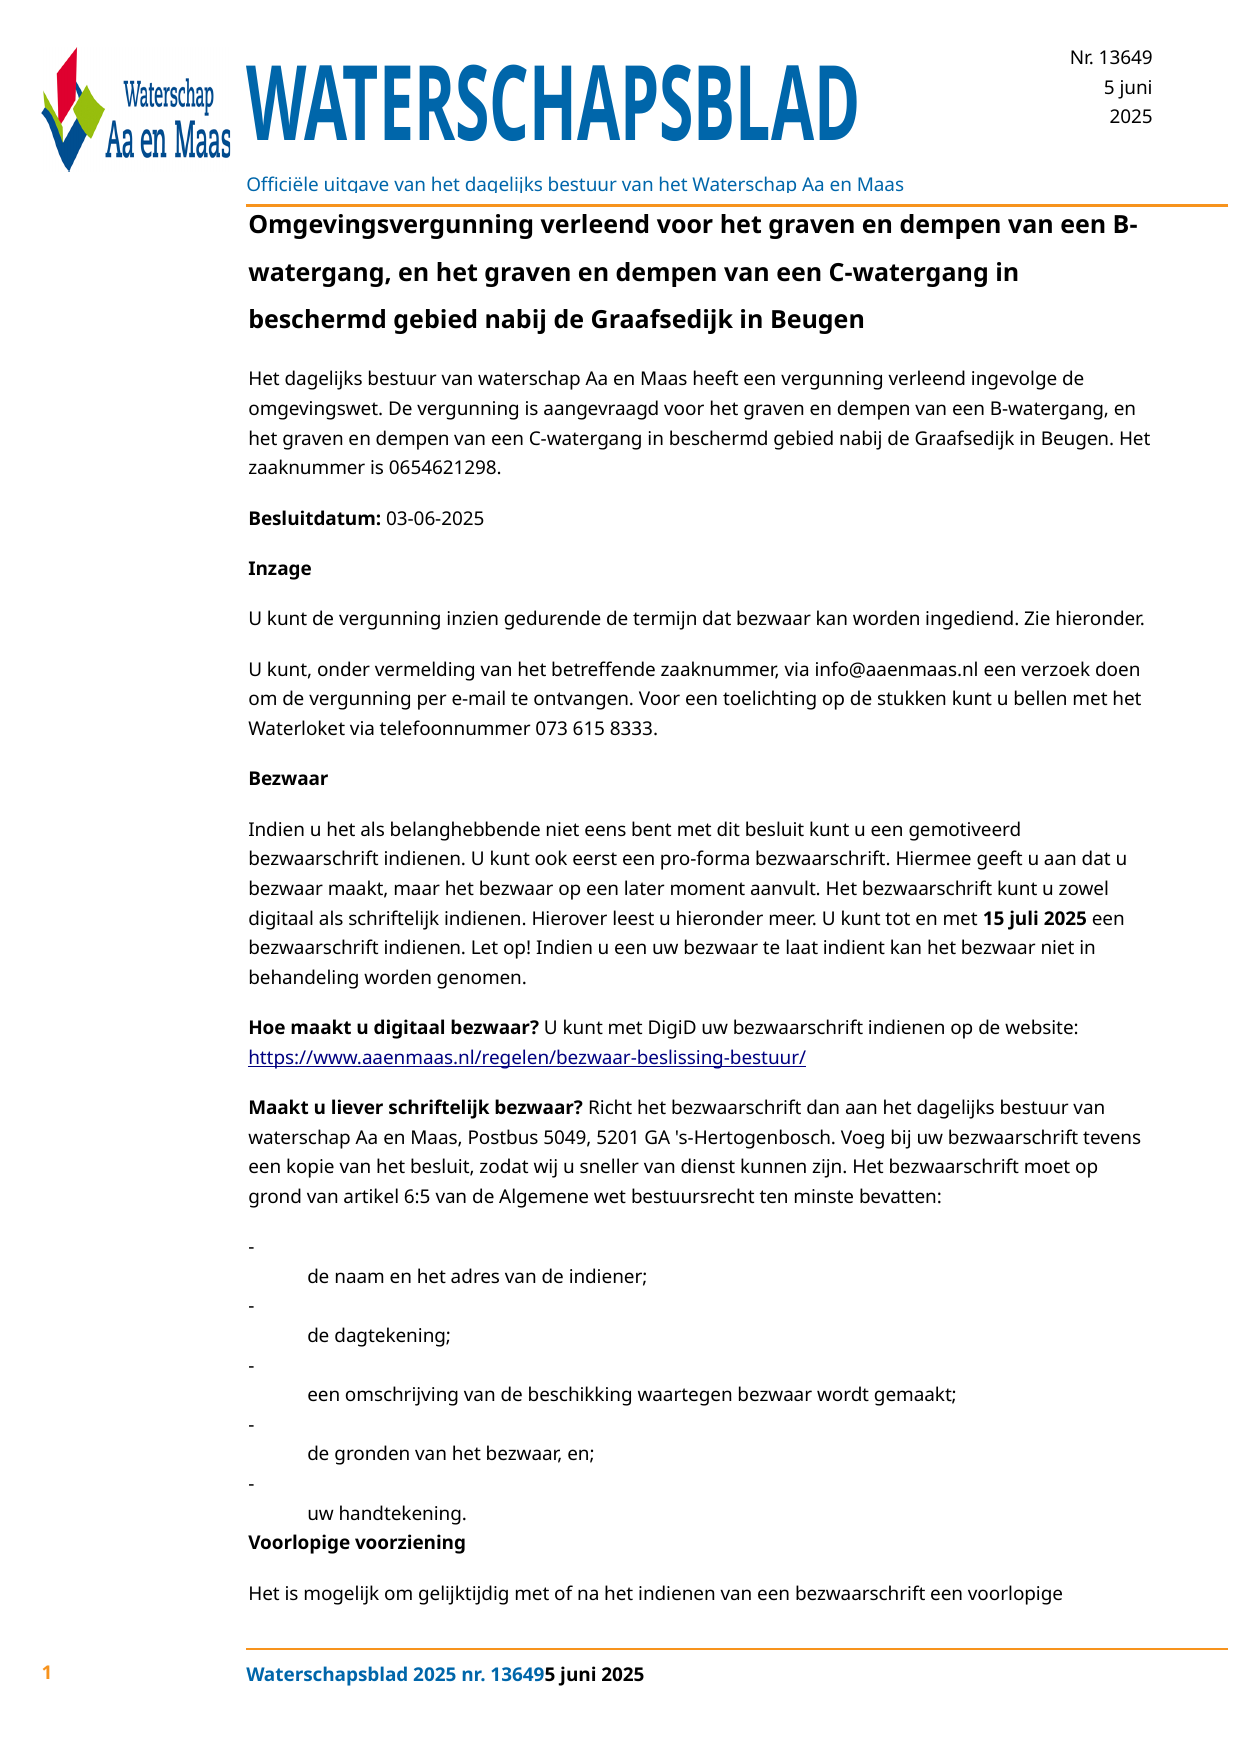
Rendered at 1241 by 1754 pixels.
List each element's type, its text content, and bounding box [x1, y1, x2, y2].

text Indien u het als belanghebbende niet eens bent met dit besluit kunt u een gemotiveerd bezwaarschrift indienen. U kunt ook eerst een pro-forma bezwaarschrift. Hiermee geeft u aan dat u bezwaar maakt, maar het bezwaar op een later moment aanvult. Het bezwaarschrift kunt u zowel digitaal als schriftelijk indienen. Hierover leest u hieronder meer. U kunt tot en met 15 juli 2025 een bezwaarschrift indienen. Let op! Indien u een uw bezwaar te laat indient kan het bezwaar niet in behandeling worden genomen. [248, 816, 1152, 989]
list de gronden van het bezwaar, en; [248, 1441, 1152, 1466]
list een omschrijving van de beschikking waartegen bezwaar wordt gemaakt; [248, 1381, 1152, 1407]
list de naam en het adres van de indiener; [248, 1263, 1152, 1289]
text Bezwaar [248, 766, 1152, 791]
text Besluitdatum: 03-06-2025 [248, 505, 1152, 530]
text Inzage [248, 555, 1152, 581]
picture [41, 47, 231, 172]
text Het is mogelijk om gelijktijdig met of na het indienen van een bezwaarschrift een voorlopige [248, 1580, 1152, 1605]
text U kunt, onder vermelding van het betreffende zaaknummer, via info@aaenmaas.nl een verzoek doen om de vergunning per e-mail te ontvangen. Voor een toelichting op de stukken kunt u bellen met het Waterloket via telefoonnummer 073 615 8333. [248, 656, 1152, 741]
list de dagtekening; [248, 1322, 1152, 1348]
text Het dagelijks bestuur van waterschap Aa en Maas heeft een vergunning verleend ingevolge de omgevingswet. De vergunning is aangevraagd voor het graven en dempen van een B-watergang, en het graven en dempen van een C-watergang in beschermd gebied nabij de Graafsedijk in Beugen. Het zaaknummer is 0654621298. [248, 366, 1152, 480]
text U kunt de vergunning inzien gedurende de termijn dat bezwaar kan worden ingediend. Zie hieronder. [248, 606, 1152, 631]
list uw handtekening. [248, 1500, 1152, 1525]
text Hoe maakt u digitaal bezwaar? U kunt met DigiD uw bezwaarschrift indienen op de website: https://www.aaenmaas.nl/regelen/bezwaar-beslissing-bestuur/ [248, 1014, 1152, 1069]
text Omgevingsvergunning verleend voor het graven en dempen van een B-watergang, en het graven en dempen van een C-watergang in beschermd gebied nabij de Graafsedijk in Beugen [248, 207, 1152, 336]
text Voorlopige voorziening [248, 1529, 1152, 1555]
text Maakt u liever schriftelijk bezwaar? Richt het bezwaarschrift dan aan het dagelijks bestuur van waterschap Aa en Maas, Postbus 5049, 5201 GA 's-Hertogenbosch. Voeg bij uw bezwaarschrift tevens een kopie van het besluit, zodat wij u sneller van dienst kunnen zijn. Het bezwaarschrift moet op grond van artikel 6:5 van de Algemene wet bestuursrecht ten minste bevatten: [248, 1094, 1152, 1209]
